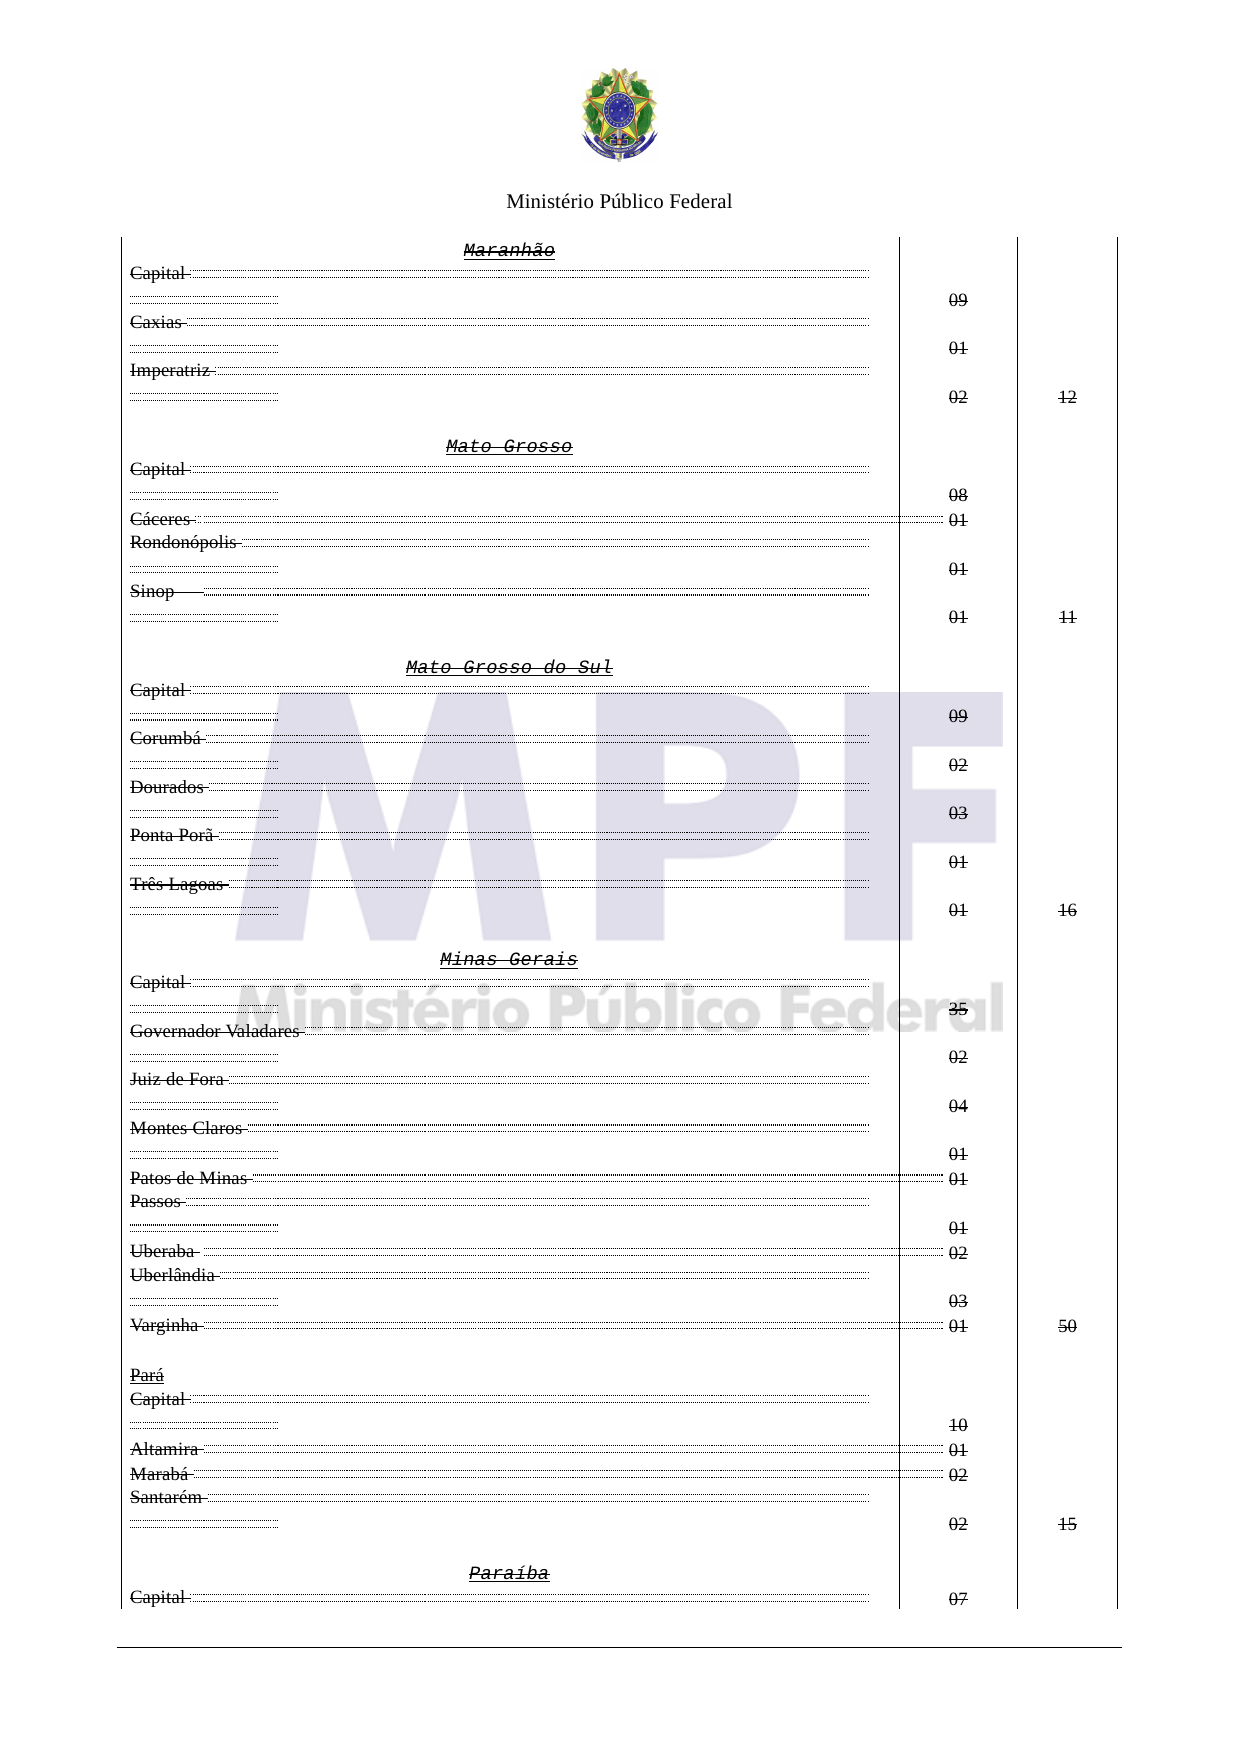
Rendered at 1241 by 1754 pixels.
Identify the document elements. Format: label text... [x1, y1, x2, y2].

table_cell 02 [900, 1461, 1017, 1486]
table_cell [900, 921, 1017, 946]
table_cell Uberlândia [122, 1264, 899, 1312]
table_cell [1018, 824, 1117, 872]
table_cell [1018, 775, 1117, 824]
table_cell Montes Claros [122, 1116, 899, 1165]
table_cell Paraíba [122, 1559, 899, 1584]
table_cell [1018, 1559, 1117, 1584]
table_cell 35 [900, 971, 1017, 1019]
table_cell [1018, 653, 1117, 678]
table_cell [1018, 1019, 1117, 1068]
table_cell 09 [900, 262, 1017, 310]
table_cell [900, 1337, 1017, 1362]
table_cell [1018, 1461, 1117, 1486]
table_cell 01 [900, 506, 1017, 531]
table_cell Maranhão [122, 237, 899, 262]
table_cell [1018, 1584, 1117, 1609]
table_cell 03 [900, 775, 1017, 824]
table_cell [122, 628, 899, 653]
table_cell [1018, 408, 1117, 432]
table_cell 08 [900, 458, 1017, 506]
table_cell 04 [900, 1068, 1017, 1116]
table_cell [900, 237, 1017, 262]
table_cell [900, 628, 1017, 653]
table_cell 02 [900, 359, 1017, 407]
table_cell Capital [122, 458, 899, 506]
table_cell Marabá [122, 1461, 899, 1486]
table_cell 01 [900, 1116, 1017, 1165]
table_cell [1018, 262, 1117, 310]
table_cell Capital [122, 1387, 899, 1436]
table_cell [1018, 1436, 1117, 1461]
table_cell [122, 1337, 899, 1362]
table_cell [1018, 921, 1117, 946]
table_cell 02 [900, 1239, 1017, 1263]
table_cell Varginha [122, 1312, 899, 1337]
table_cell 11 [1018, 580, 1117, 628]
table_cell [1018, 1116, 1117, 1165]
table_cell 50 [1018, 1312, 1117, 1337]
table_cell [122, 1534, 899, 1559]
table_cell [1018, 1264, 1117, 1312]
table_cell 02 [900, 1486, 1017, 1534]
table_cell Passos [122, 1190, 899, 1238]
table_cell Pará [122, 1362, 899, 1387]
table_cell Minas Gerais [122, 946, 899, 971]
table_cell [1018, 1362, 1117, 1387]
table_cell [900, 1362, 1017, 1387]
table_cell [900, 946, 1017, 971]
table_cell [1018, 1534, 1117, 1559]
table_cell 03 [900, 1264, 1017, 1312]
table_cell [1018, 971, 1117, 1019]
table_cell 09 [900, 678, 1017, 727]
table_cell Corumbá [122, 727, 899, 775]
table_cell Dourados [122, 775, 899, 824]
table_cell Imperatriz [122, 359, 899, 407]
table_cell [1018, 678, 1117, 727]
table_cell [1018, 310, 1117, 359]
table_cell 12 [1018, 359, 1117, 407]
table_cell [1018, 1387, 1117, 1436]
table_cell Mato Grosso [122, 433, 899, 457]
table_cell [1018, 531, 1117, 579]
table_cell Altamira [122, 1436, 899, 1461]
table_cell Capital [122, 1584, 899, 1609]
table_cell [1018, 1165, 1117, 1190]
table_cell Juiz de Fora [122, 1068, 899, 1116]
table_cell 01 [900, 531, 1017, 579]
table_cell 01 [900, 1165, 1017, 1190]
table_cell 02 [900, 727, 1017, 775]
table_cell Caxias [122, 310, 899, 359]
table_cell [1018, 506, 1117, 531]
table_cell 01 [900, 580, 1017, 628]
table_cell [900, 653, 1017, 678]
table_cell [1018, 628, 1117, 653]
table_cell [122, 921, 899, 946]
table_cell [1018, 458, 1117, 506]
table_cell Três Lagoas [122, 872, 899, 921]
table_cell [1018, 727, 1117, 775]
table_cell Cáceres [122, 506, 899, 531]
table_cell [900, 1534, 1017, 1559]
table_cell Capital [122, 678, 899, 727]
table_cell [122, 408, 899, 432]
table_cell 15 [1018, 1486, 1117, 1534]
table_cell [900, 433, 1017, 457]
table_cell 01 [900, 310, 1017, 359]
table_cell 01 [900, 824, 1017, 872]
table_cell Rondonópolis [122, 531, 899, 579]
table_cell [1018, 1190, 1117, 1238]
table_cell [1018, 946, 1117, 971]
table_cell Uberaba [122, 1239, 899, 1263]
table_cell Santarém [122, 1486, 899, 1534]
table_cell 01 [900, 1190, 1017, 1238]
table_cell 16 [1018, 872, 1117, 921]
table_cell [1018, 1337, 1117, 1362]
table_cell [900, 1559, 1017, 1584]
table_cell Capital [122, 262, 899, 310]
table_cell 01 [900, 872, 1017, 921]
table_cell Patos de Minas [122, 1165, 899, 1190]
table_cell [900, 408, 1017, 432]
table_cell Governador Valadares [122, 1019, 899, 1068]
table_cell [1018, 1068, 1117, 1116]
table_cell [1018, 237, 1117, 262]
table_cell 10 [900, 1387, 1017, 1436]
table_cell 01 [900, 1436, 1017, 1461]
table_cell Sinop [122, 580, 899, 628]
table_cell 07 [900, 1584, 1017, 1609]
table_cell [1018, 1239, 1117, 1263]
table_cell 01 [900, 1312, 1017, 1337]
table_cell Mato Grosso do Sul [122, 653, 899, 678]
table_cell Ponta Porã [122, 824, 899, 872]
table_cell [1018, 433, 1117, 457]
table_cell Capital [122, 971, 899, 1019]
table_cell 02 [900, 1019, 1017, 1068]
